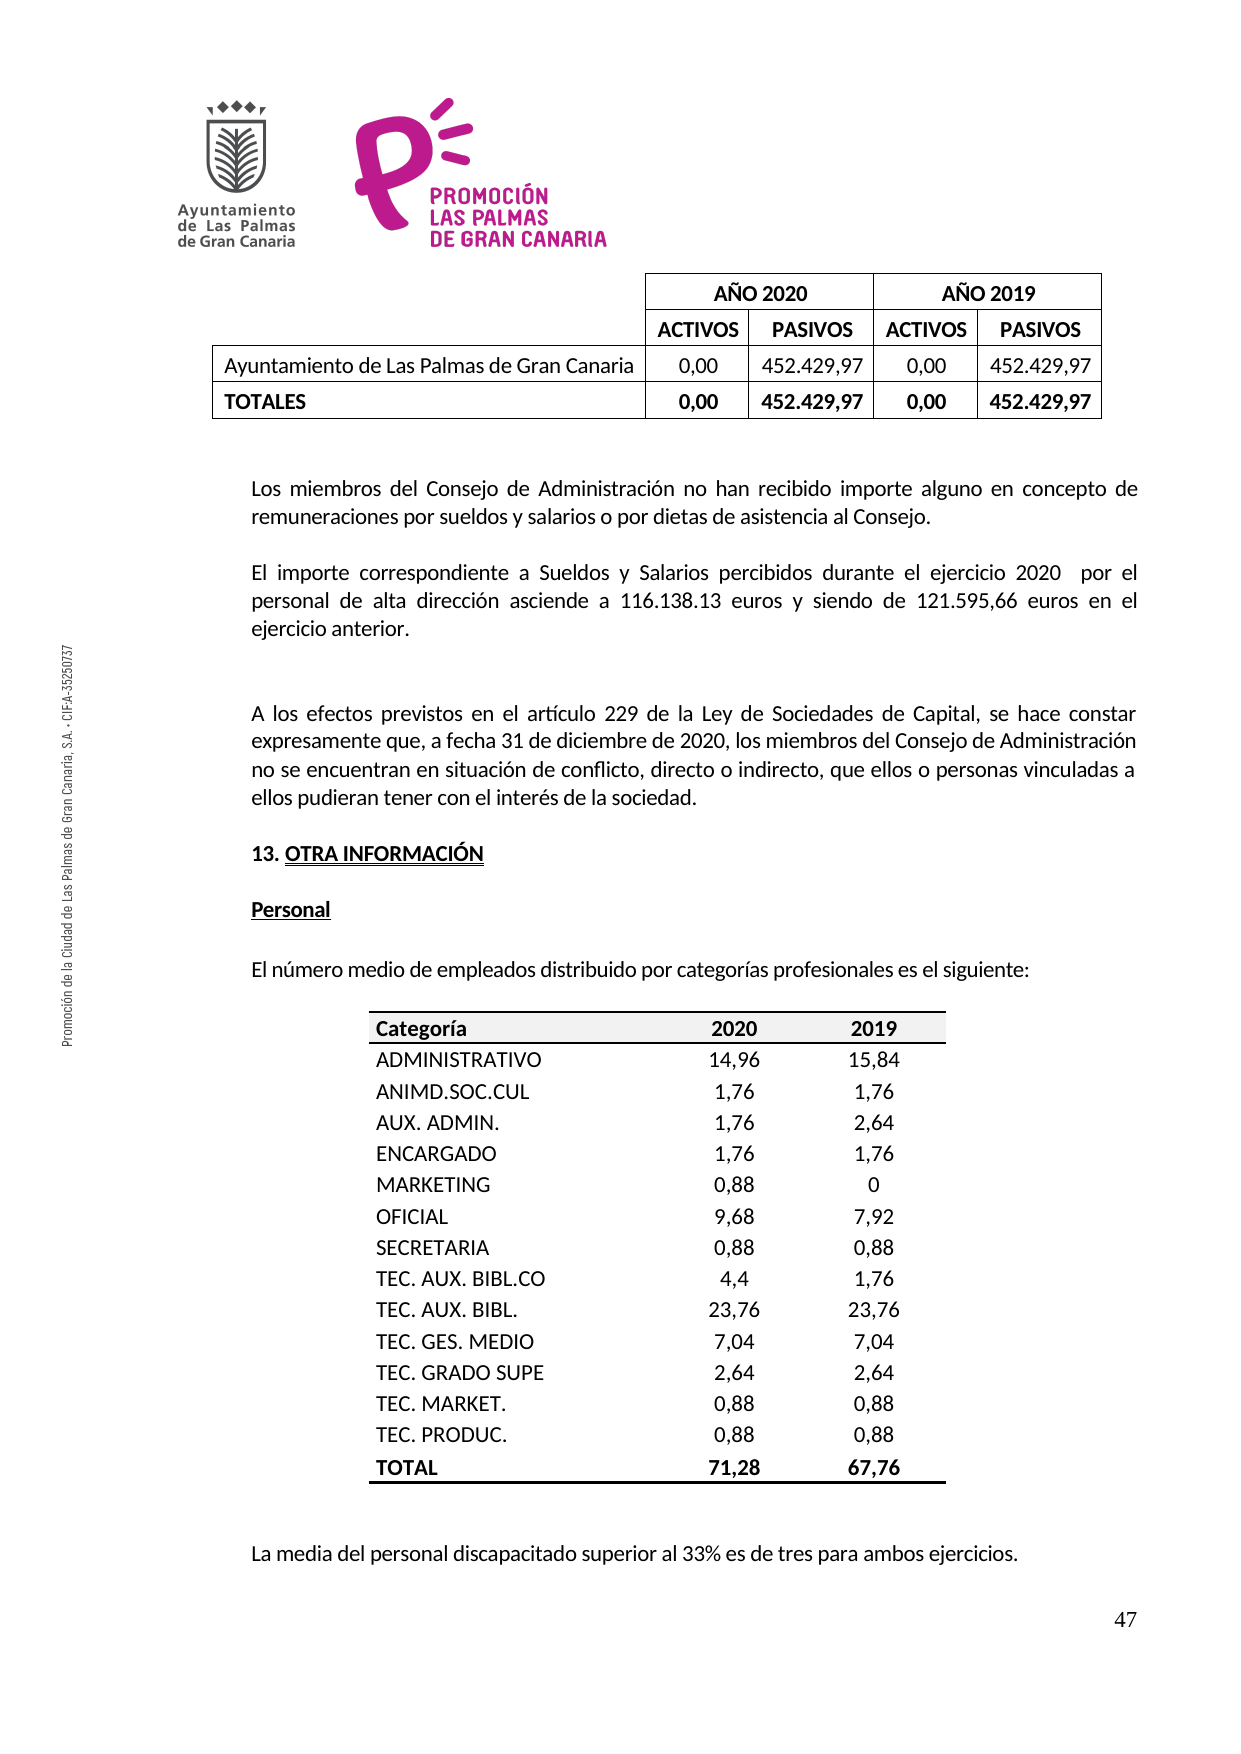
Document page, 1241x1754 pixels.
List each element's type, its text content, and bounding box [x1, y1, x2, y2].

table_cell TEC. AUX. BIBL. [369, 1292, 666, 1323]
table_cell ENCARGADO [369, 1136, 666, 1167]
table_cell SECRETARIA [369, 1230, 666, 1261]
table_cell 0,00 [874, 382, 977, 417]
table_cell 0 [802, 1167, 946, 1198]
table_cell 0,88 [802, 1230, 946, 1261]
text El importe correspondiente a Sueldos y Salarios percibidos durante el ejercicio 2020 por el personal de alta dirección asciende a 116.138.13 euros y siendo de 121.595,66 euros en el ejercicio anterior. [251, 558, 1140, 643]
table_cell 23,76 [802, 1292, 946, 1323]
table_cell 71,28 [666, 1449, 802, 1481]
table_header AÑO 2019 [874, 274, 1101, 309]
text El número medio de empleados distribuido por categorías profesionales es el siguiente: [177, 955, 1137, 983]
table_cell TEC. AUX. BIBL.CO [369, 1261, 666, 1292]
table_cell 1,76 [666, 1105, 802, 1136]
text A los efectos previstos en el artículo 229 de la Ley de Sociedades de Capital, se hace constar expresamente que, a fecha 31 de diciembre de 2020, los miembros del Consejo de Administración no se encuentran en situación de conflicto, directo o indirecto, que ellos o personas vinculadas a ellos pudieran tener con el interés de la sociedad. [251, 699, 1137, 811]
table_cell 2,64 [802, 1355, 946, 1386]
table_cell 0,88 [802, 1417, 946, 1448]
table_cell 4,4 [666, 1261, 802, 1292]
table_cell TOTAL [369, 1449, 666, 1481]
table_cell ACTIVOS [646, 310, 748, 345]
table_cell OFICIAL [369, 1199, 666, 1230]
table_cell TEC. GRADO SUPE [369, 1355, 666, 1386]
text Personal [177, 895, 1137, 923]
table_header AÑO 2020 [646, 274, 873, 309]
table_cell AUX. ADMIN. [369, 1105, 666, 1136]
table_cell 1,76 [802, 1261, 946, 1292]
table_cell 452.429,97 [978, 346, 1101, 381]
table_cell 9,68 [666, 1199, 802, 1230]
table_cell 0,00 [646, 382, 748, 417]
text Los miembros del Consejo de Administración no han recibido importe alguno en concepto de remuneraciones por sueldos y salarios o por dietas de asistencia al Consejo. [251, 474, 1140, 531]
table_cell 23,76 [666, 1292, 802, 1323]
table_cell 7,92 [802, 1199, 946, 1230]
table_cell 0,88 [666, 1386, 802, 1417]
table_header [213, 273, 645, 309]
text La media del personal discapacitado superior al 33% es de tres para ambos ejercicios. [177, 1539, 1137, 1567]
table_cell 1,76 [802, 1074, 946, 1105]
table_cell 452.429,97 [749, 382, 873, 417]
table_cell [213, 309, 645, 345]
table_header 2020 [666, 1013, 802, 1042]
table_cell 0,00 [874, 346, 977, 381]
table_cell 452.429,97 [749, 346, 873, 381]
table_cell 7,04 [666, 1324, 802, 1355]
table_cell 0,88 [666, 1417, 802, 1448]
table_cell ADMINISTRATIVO [369, 1044, 666, 1073]
table_cell 0,88 [802, 1386, 946, 1417]
table_cell 67,76 [802, 1449, 946, 1481]
table_cell ACTIVOS [874, 310, 977, 345]
table_cell ANIMD.SOC.CUL [369, 1074, 666, 1105]
picture [61, 645, 74, 1046]
table_cell 14,96 [666, 1044, 802, 1073]
table_header 2019 [802, 1013, 946, 1042]
table_cell 15,84 [802, 1044, 946, 1073]
table_cell 1,76 [802, 1136, 946, 1167]
table_cell TOTALES [213, 382, 645, 417]
table_cell 0,88 [666, 1167, 802, 1198]
table_cell 1,76 [666, 1136, 802, 1167]
table_cell Ayuntamiento de Las Palmas de Gran Canaria [213, 346, 645, 381]
table_cell TEC. PRODUC. [369, 1417, 666, 1448]
picture [177, 98, 607, 247]
table_cell TEC. GES. MEDIO [369, 1324, 666, 1355]
table_cell 7,04 [802, 1324, 946, 1355]
table_cell 0,00 [646, 346, 748, 381]
table_cell PASIVOS [978, 310, 1101, 345]
table_header Categoría [369, 1013, 666, 1042]
table_cell MARKETING [369, 1167, 666, 1198]
table_cell 2,64 [802, 1105, 946, 1136]
table_cell TEC. MARKET. [369, 1386, 666, 1417]
text 13. OTRA INFORMACIÓN [251, 839, 1140, 867]
table_cell PASIVOS [749, 310, 873, 345]
table_cell 452.429,97 [978, 382, 1101, 417]
table_cell 1,76 [666, 1074, 802, 1105]
table_cell 2,64 [666, 1355, 802, 1386]
table_cell 0,88 [666, 1230, 802, 1261]
